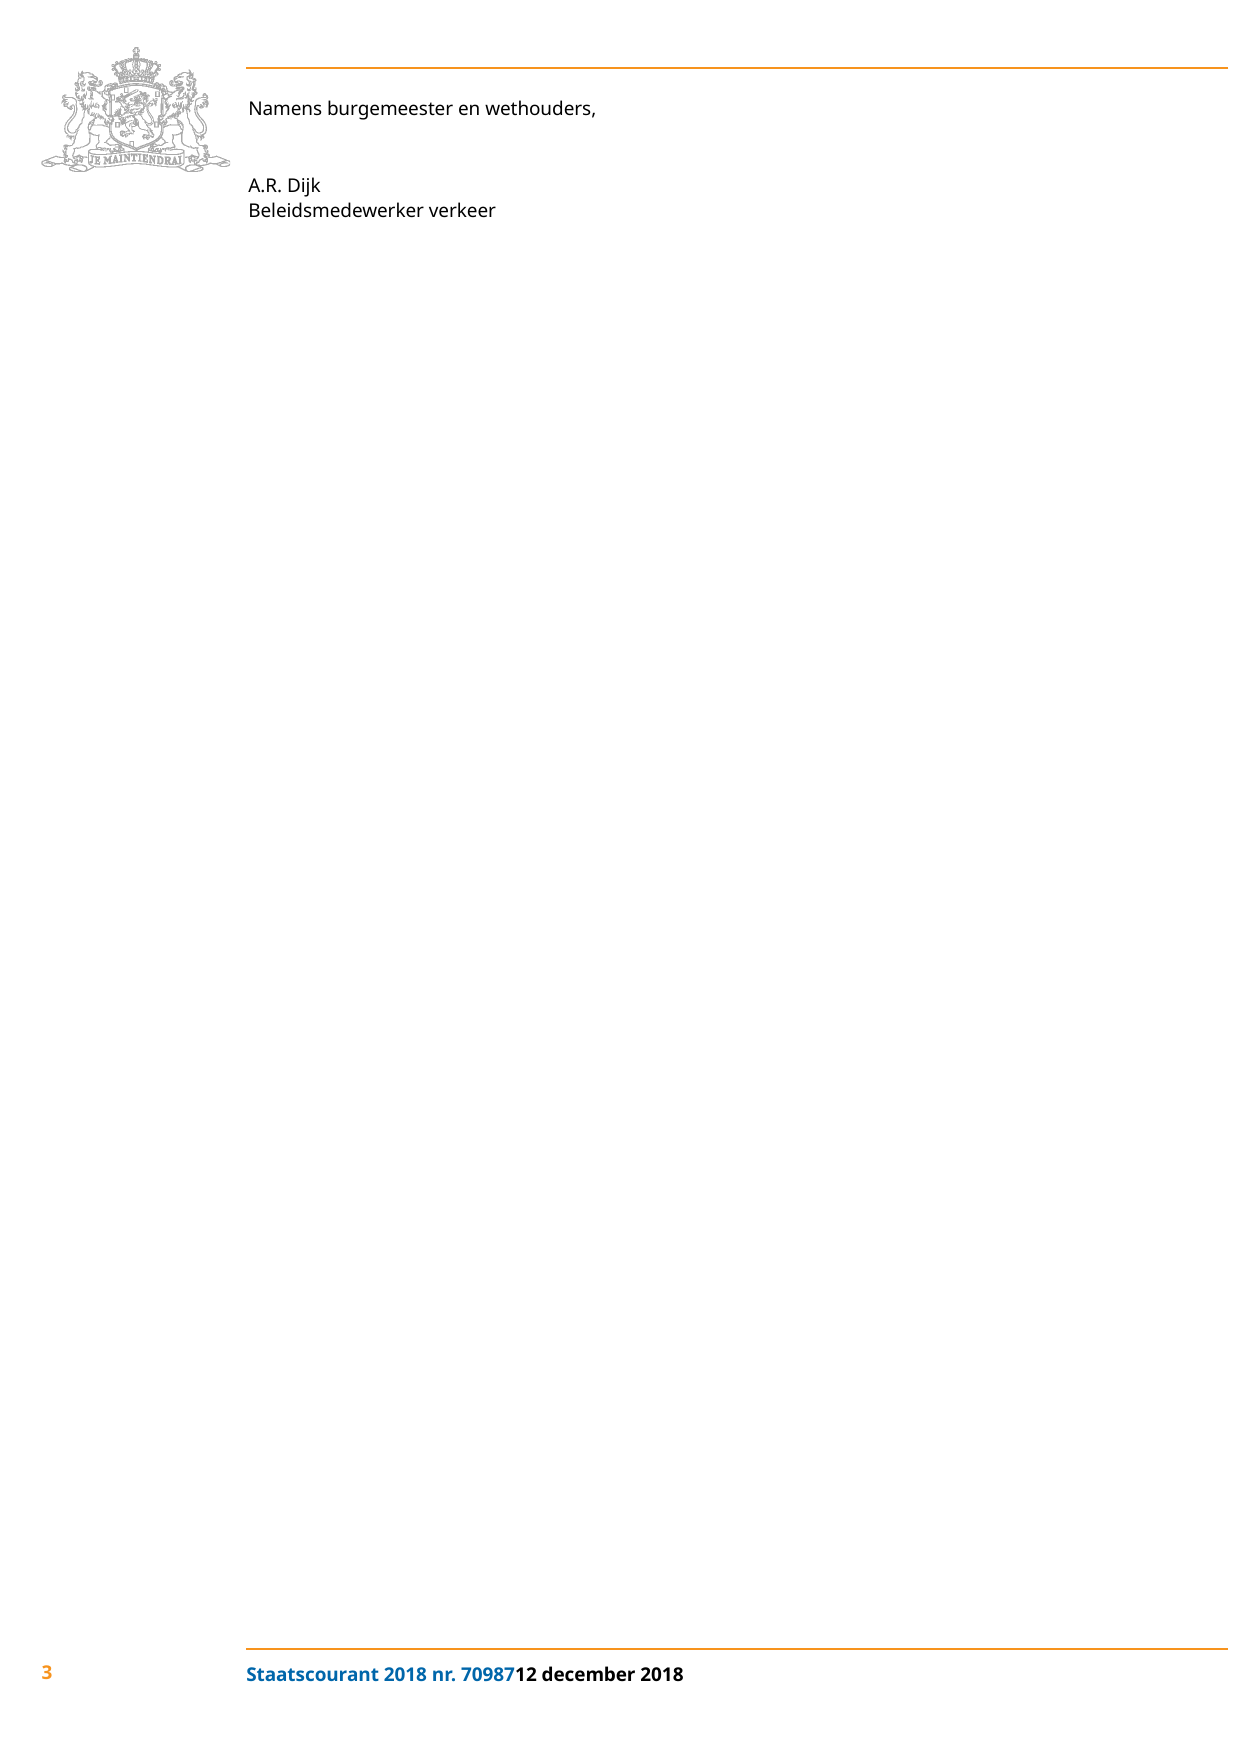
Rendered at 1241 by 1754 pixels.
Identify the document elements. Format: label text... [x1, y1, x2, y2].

text Namens burgemeester en wethouders, [248, 95, 1152, 121]
picture [41, 47, 231, 172]
text A.R. Dijk [248, 172, 1152, 198]
text Beleidsmedewerker verkeer [248, 198, 1152, 223]
